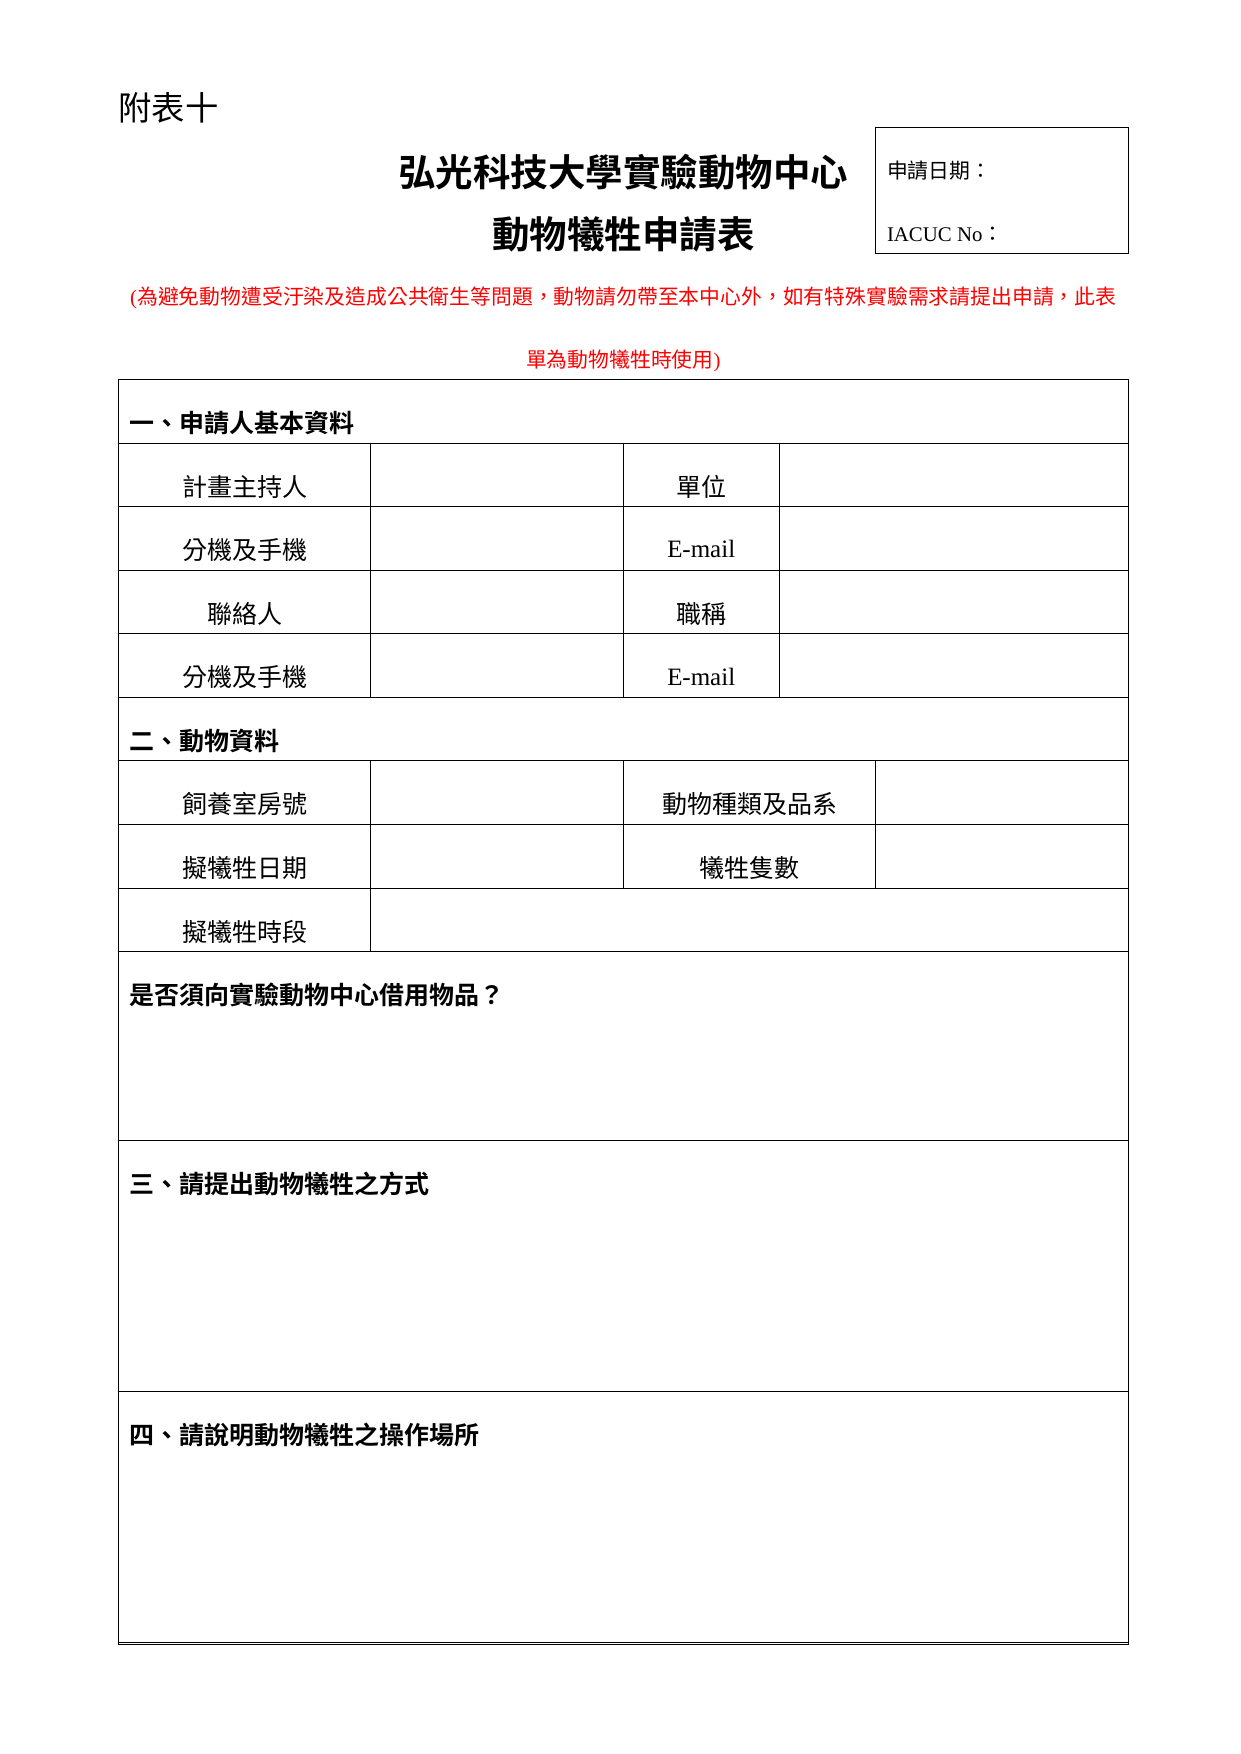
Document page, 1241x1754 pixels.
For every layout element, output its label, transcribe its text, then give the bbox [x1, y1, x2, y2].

table_cell [371, 889, 1128, 951]
table_cell 分機及手機 [119, 507, 370, 570]
table_cell 二、動物資料 [119, 698, 1128, 760]
table_cell [371, 825, 623, 887]
table_cell 擬犧牲日期 [119, 825, 370, 887]
table_cell 聯絡人 [119, 571, 370, 633]
table_header [118, 127, 371, 253]
table_cell 一、申請人基本資料 [119, 380, 1128, 443]
table_cell E-mail [624, 507, 779, 570]
table_cell 四、請說明動物犧牲之操作場所 [119, 1392, 1128, 1642]
table_cell 擬犧牲時段 [119, 889, 370, 951]
table_cell [371, 571, 623, 633]
table_cell [780, 507, 1128, 570]
table_cell 三、請提出動物犧牲之方式 [119, 1141, 1128, 1391]
table_cell [371, 444, 623, 506]
table_cell [780, 444, 1128, 506]
table_cell [876, 761, 1128, 824]
table_cell 分機及手機 [119, 634, 370, 697]
table_cell E-mail [624, 634, 779, 697]
table_cell 職稱 [624, 571, 779, 633]
table_cell [780, 634, 1128, 697]
table_cell [371, 761, 623, 824]
table_cell [371, 634, 623, 697]
table_cell 動物種類及品系 [624, 761, 875, 824]
table_cell 計畫主持人 [119, 444, 370, 506]
table_cell [780, 571, 1128, 633]
table_header 申請日期： IACUC No： [876, 128, 1128, 253]
table_cell 犧牲隻數 [624, 825, 875, 887]
table_header 弘光科技大學實驗動物中心 動物犧牲申請表 [371, 127, 875, 253]
table_cell 飼養室房號 [119, 761, 370, 824]
table_cell [876, 825, 1128, 887]
table_cell 是否須向實驗動物中心借用物品？ [119, 952, 1128, 1139]
table_cell [371, 507, 623, 570]
table_cell (為避免動物遭受汙染及造成公共衛生等問題，動物請勿帶至本中心外，如有特殊實驗需求請提出申請，此表單為動物犧牲時使用) [118, 253, 1128, 379]
text 附表十 [118, 64, 1122, 127]
table_cell 單位 [624, 444, 779, 506]
